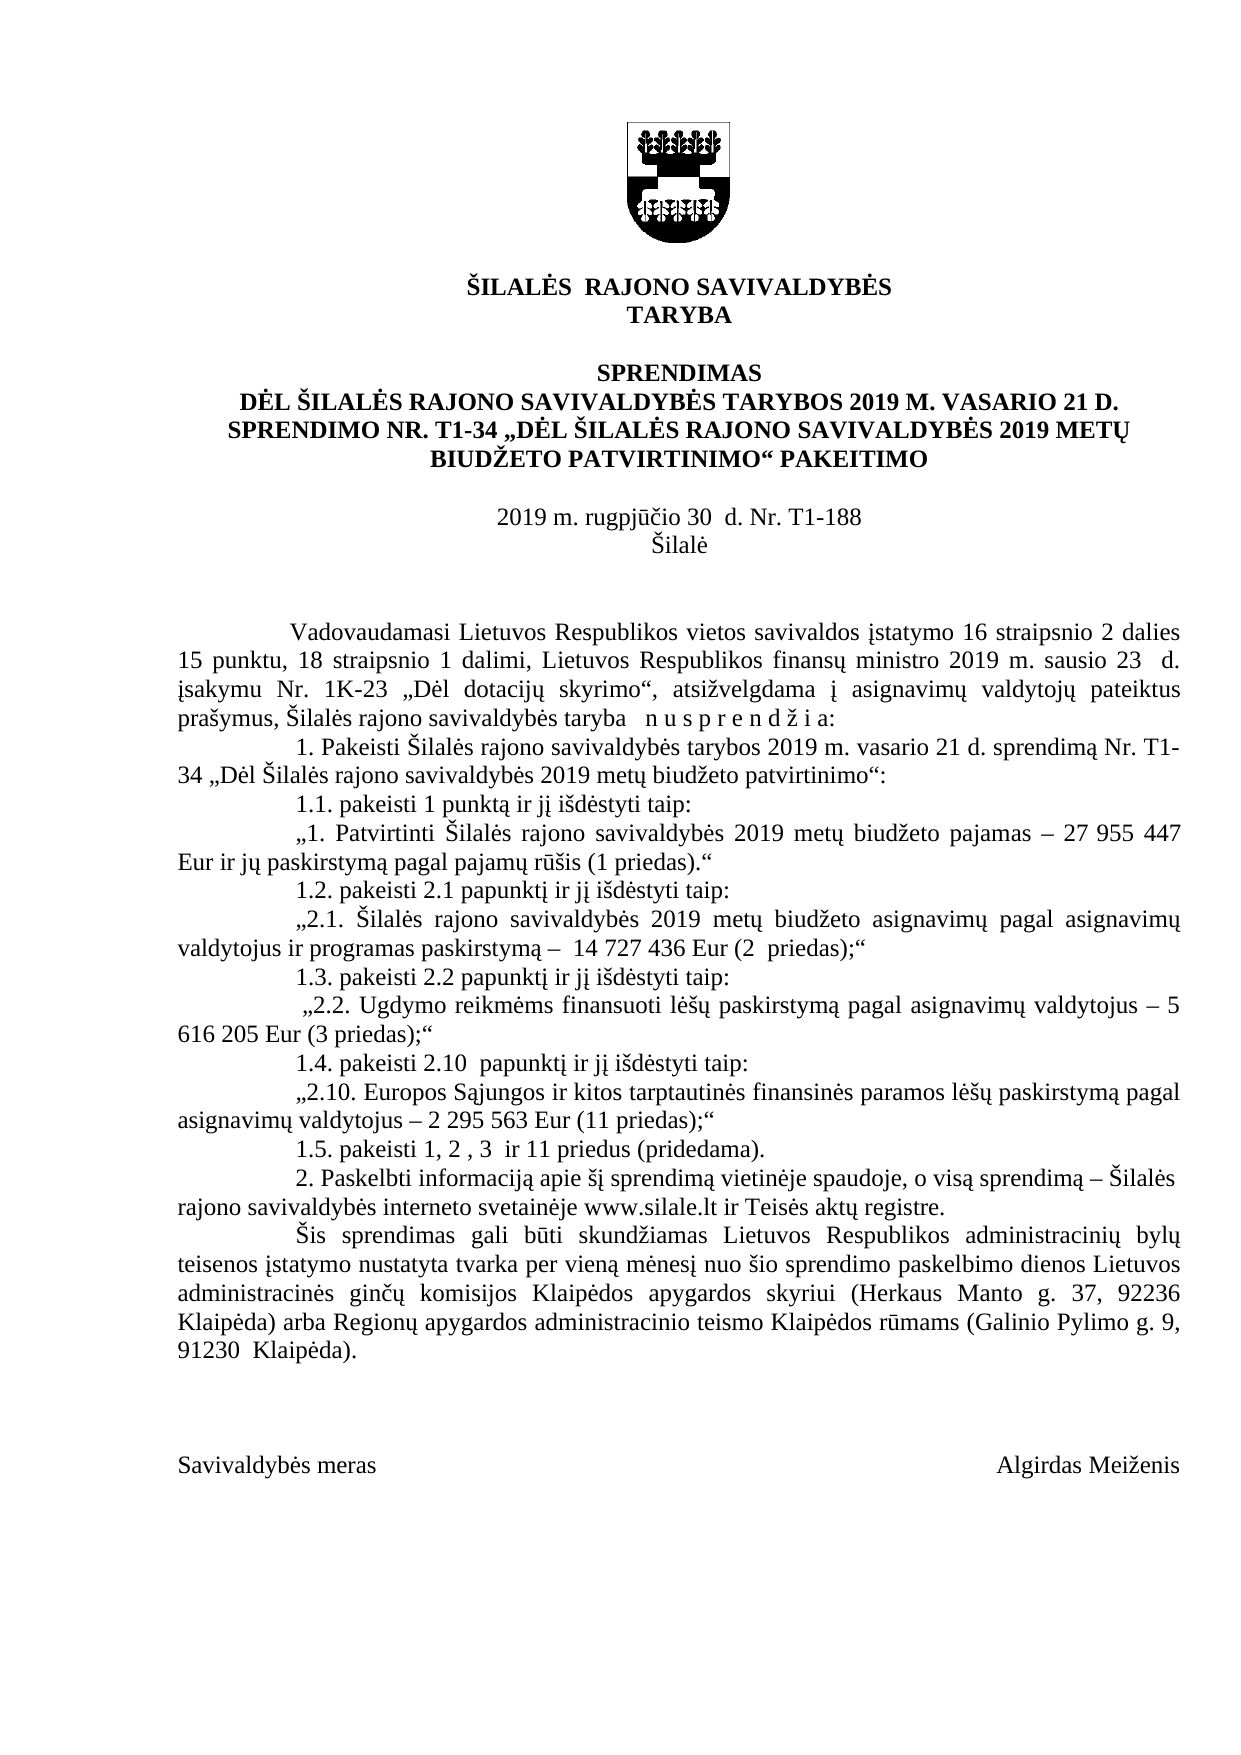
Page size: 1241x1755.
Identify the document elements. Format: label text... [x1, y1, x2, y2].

text 1.1. pakeisti 1 punktą ir jį išdėstyti taip: [177, 789, 1181, 818]
text 1.5. pakeisti 1, 2 , 3 ir 11 priedus (pridedama). [177, 1134, 1181, 1163]
text 2019 m. rugpjūčio 30 d. Nr. T1-188 [177, 502, 1181, 530]
text 1. Pakeisti Šilalės rajono savivaldybės tarybos 2019 m. vasario 21 d. sprendimą Nr. T1-34 „Dėl Šilalės rajono savivaldybės 2019 metų biudžeto patvirtinimo“: [177, 732, 1181, 789]
text Šilalė [177, 530, 1181, 559]
text TARYBA [177, 300, 1181, 329]
text „2.2. Ugdymo reikmėms finansuoti lėšų paskirstymą pagal asignavimų valdytojus – 5 616 205 Eur (3 priedas);“ [177, 990, 1181, 1048]
text DĖL ŠILALĖS RAJONO SAVIVALDYBĖS TARYBOS 2019 M. VASARIO 21 D. SPRENDIMO NR. T1-34 „DĖL ŠILALĖS RAJONO SAVIVALDYBĖS 2019 METŲ BIUDŽETO PATVIRTINIMO“ PAKEITIMO [177, 387, 1181, 473]
text Šis sprendimas gali būti skundžiamas Lietuvos Respublikos administracinių bylų teisenos įstatymo nustatyta tvarka per vieną mėnesį nuo šio sprendimo paskelbimo dienos Lietuvos administracinės ginčų komisijos Klaipėdos apygardos skyriui (Herkaus Manto g. 37, 92236 Klaipėda) arba Regionų apygardos administracinio teismo Klaipėdos rūmams (Galinio Pylimo g. 9, 91230 Klaipėda). [177, 1220, 1181, 1364]
text 2. Paskelbti informaciją apie šį sprendimą vietinėje spaudoje, o visą sprendimą – Šilalės rajono savivaldybės interneto svetainėje www.silale.lt ir Teisės aktų registre. [177, 1163, 1181, 1220]
text 1.4. pakeisti 2.10 papunktį ir jį išdėstyti taip: [177, 1048, 1181, 1077]
text Vadovaudamasi Lietuvos Respublikos vietos savivaldos įstatymo 16 straipsnio 2 dalies 15 punktu, 18 straipsnio 1 dalimi, Lietuvos Respublikos finansų ministro 2019 m. sausio 23 d. įsakymu Nr. 1K-23 „Dėl dotacijų skyrimo“, atsižvelgdama į asignavimų valdytojų pateiktus prašymus, Šilalės rajono savivaldybės taryba n u s p r e n d ž i a: [177, 617, 1181, 732]
text 1.2. pakeisti 2.1 papunktį ir jį išdėstyti taip: [177, 875, 1181, 904]
text „2.1. Šilalės rajono savivaldybės 2019 metų biudžeto asignavimų pagal asignavimų valdytojus ir programas paskirstymą – 14 727 436 Eur (2 priedas);“ [177, 904, 1181, 962]
text 1.3. pakeisti 2.2 papunktį ir jį išdėstyti taip: [177, 962, 1181, 990]
text ŠILALĖS RAJONO SAVIVALDYBĖS [177, 272, 1181, 300]
text „2.10. Europos Sąjungos ir kitos tarptautinės finansinės paramos lėšų paskirstymą pagal asignavimų valdytojus – 2 295 563 Eur (11 priedas);“ [177, 1077, 1181, 1134]
text „1. Patvirtinti Šilalės rajono savivaldybės 2019 metų biudžeto pajamas – 27 955 447 Eur ir jų paskirstymą pagal pajamų rūšis (1 priedas).“ [177, 818, 1181, 875]
text Savivaldybės meras Algirdas Meiženis [177, 1450, 1181, 1479]
text SPRENDIMAS [177, 358, 1181, 387]
